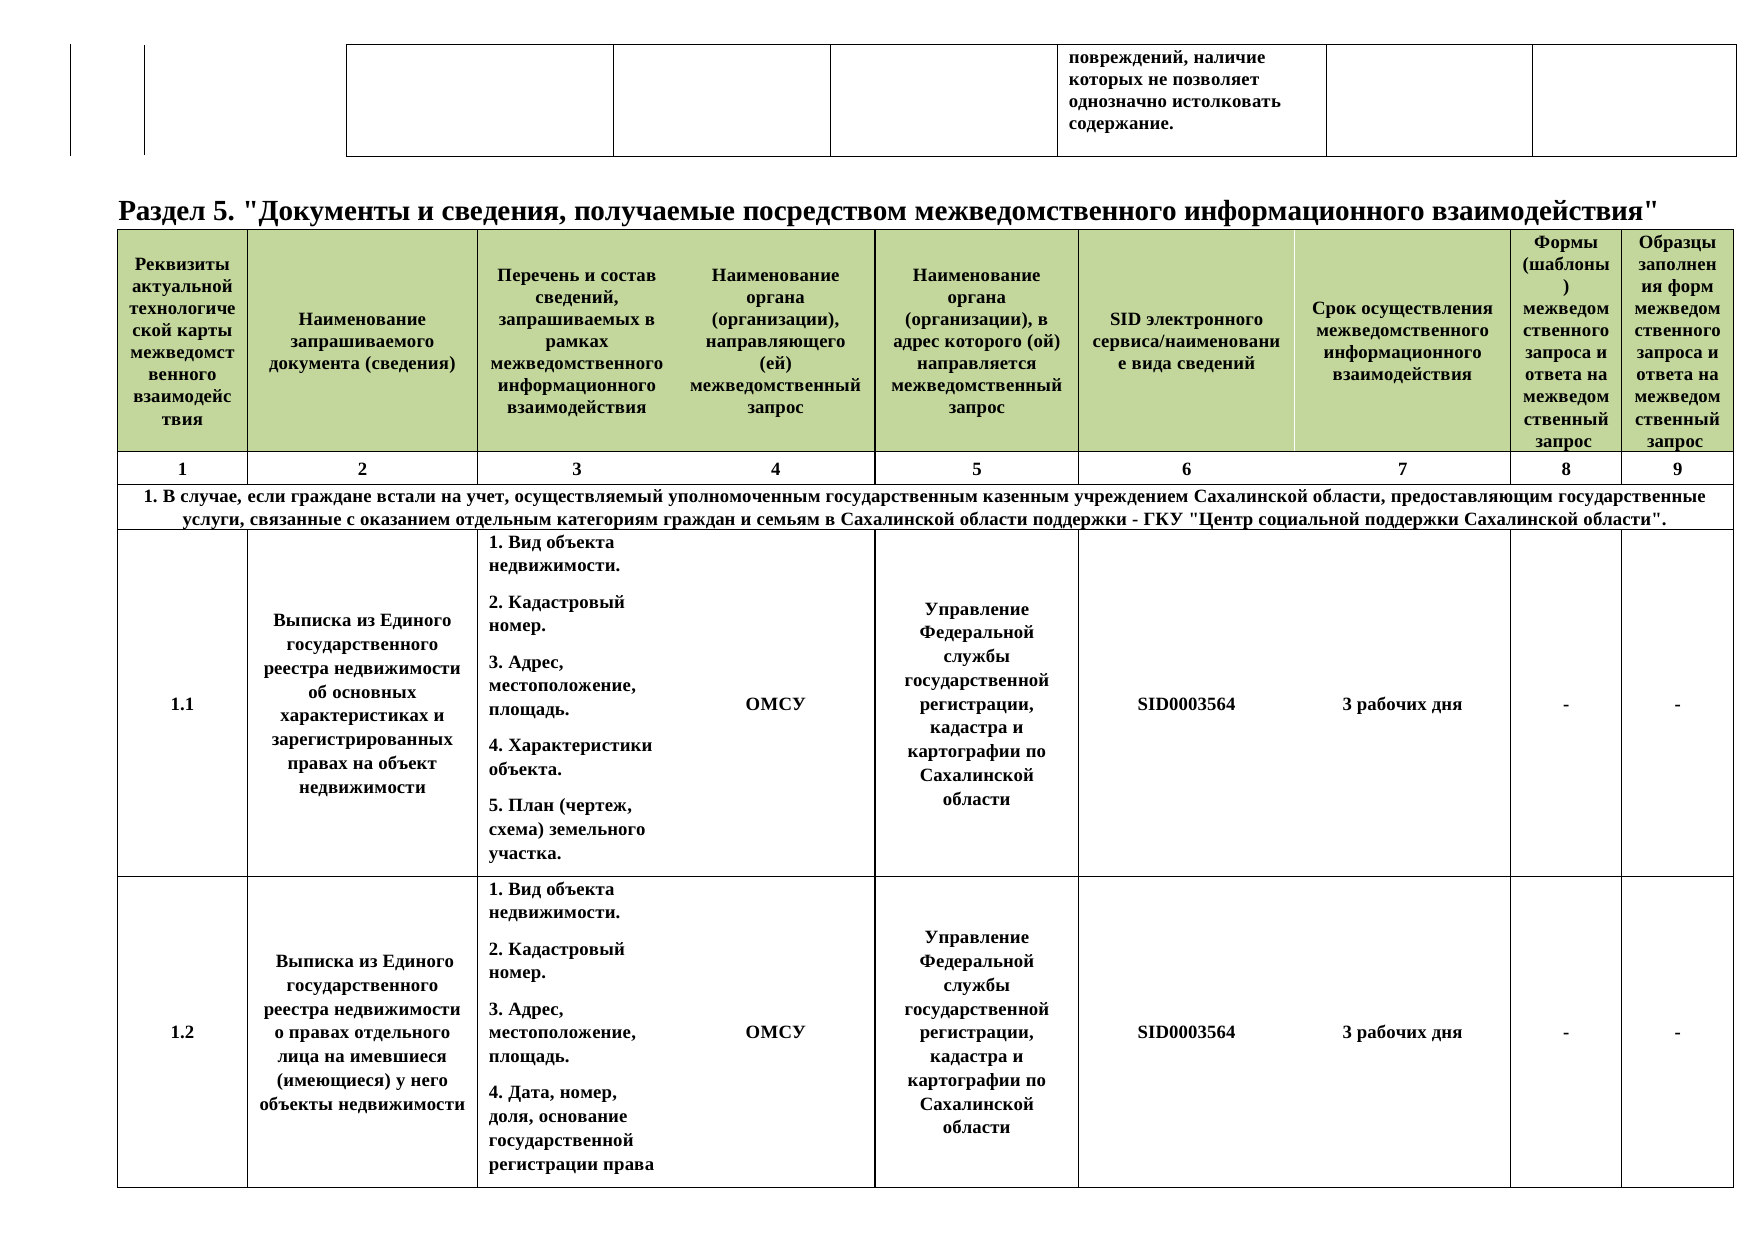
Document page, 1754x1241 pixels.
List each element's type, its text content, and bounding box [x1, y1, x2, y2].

table_cell 2 [248, 452, 477, 484]
table_header Срок осуществления межведомственного информационного взаимодействия [1295, 230, 1510, 451]
table_header Наименование запрашиваемого документа (сведения) [248, 230, 477, 451]
table_cell [347, 45, 613, 156]
table_cell 3 рабочих дня [1295, 877, 1510, 1187]
table_cell [831, 45, 1057, 156]
table_header Наименование органа (организации), направляющего (ей) межведомственный запрос [676, 230, 874, 451]
text Раздел 5. "Документы и сведения, получаемые посредством межведомственного информационного взаимодействия" [118, 193, 1683, 227]
table_cell ОМСУ [676, 877, 874, 1187]
table_cell 8 [1511, 452, 1621, 484]
table_cell повреждений, наличие которых не позволяет однозначно истолковать содержание. [1058, 45, 1326, 156]
table_cell [614, 45, 830, 156]
table_header SID электронного сервиса/наименование вида сведений [1079, 230, 1294, 451]
table_cell 1 [118, 452, 247, 484]
table_cell - [1622, 530, 1733, 876]
table_header Реквизиты актуальной технологической карты межведомственного взаимодействия [118, 230, 247, 451]
table_cell 6 [1079, 452, 1294, 484]
table_cell - [1327, 45, 1532, 156]
table_cell 1.2 [118, 877, 247, 1187]
table_cell [71, 44, 144, 156]
table_cell 1. Вид объекта недвижимости. 2. Кадастровый номер. 3. Адрес, местоположение, площадь. 4. Характеристики объекта. 5. План (чертеж, схема) земельного участка. [478, 530, 676, 876]
table_cell 5 [876, 452, 1078, 484]
table_cell 4 [676, 452, 874, 484]
table_cell - [1511, 530, 1621, 876]
table_cell - [1511, 877, 1621, 1187]
table_cell 3 [478, 452, 676, 484]
table_cell 1.1 [118, 530, 247, 876]
table_cell SID0003564 [1079, 530, 1294, 876]
table_header Формы (шаблоны) межведомственного запроса и ответа на межведомственный запрос [1511, 230, 1621, 451]
table_header Наименование органа (организации), в адрес которого (ой) направляется межведомственный запрос [876, 230, 1078, 451]
table_cell - [1533, 45, 1736, 156]
table_header Перечень и состав сведений, запрашиваемых в рамках межведомственного информационного взаимодействия [478, 230, 676, 451]
table_cell 3 рабочих дня [1295, 530, 1510, 876]
table_cell 1. Вид объекта недвижимости. 2. Кадастровый номер. 3. Адрес, местоположение, площадь. 4. Дата, номер, доля, основание государственной регистрации права [478, 877, 676, 1187]
table_cell Выписка из Единого государственного реестра недвижимости об основных характеристиках и зарегистрированных правах на объект недвижимости [248, 530, 477, 876]
table_cell [144, 44, 346, 156]
table_cell Управление Федеральной службы государственной регистрации, кадастра и картографии по Сахалинской области [876, 530, 1078, 876]
table_cell 1. В случае, если граждане встали на учет, осуществляемый уполномоченным государственным казенным учреждением Сахалинской области, предоставляющим государственные услуги, связанные с оказанием отдельным категориям граждан и семьям в Сахалинской области поддержки - ГКУ "Центр социальной поддержки Сахалинской области". [118, 485, 1733, 529]
table_cell - [1622, 877, 1733, 1187]
table_cell 9 [1622, 452, 1733, 484]
table_cell Выписка из Единого государственного реестра недвижимости о правах отдельного лица на имевшиеся (имеющиеся) у него объекты недвижимости [248, 877, 477, 1187]
table_cell ОМСУ [676, 530, 874, 876]
table_cell Управление Федеральной службы государственной регистрации, кадастра и картографии по Сахалинской области [876, 877, 1078, 1187]
table_cell 7 [1295, 452, 1510, 484]
table_header Образцы заполнения форм межведомственного запроса и ответа на межведомственный запрос [1622, 230, 1733, 451]
table_cell SID0003564 [1079, 877, 1294, 1187]
